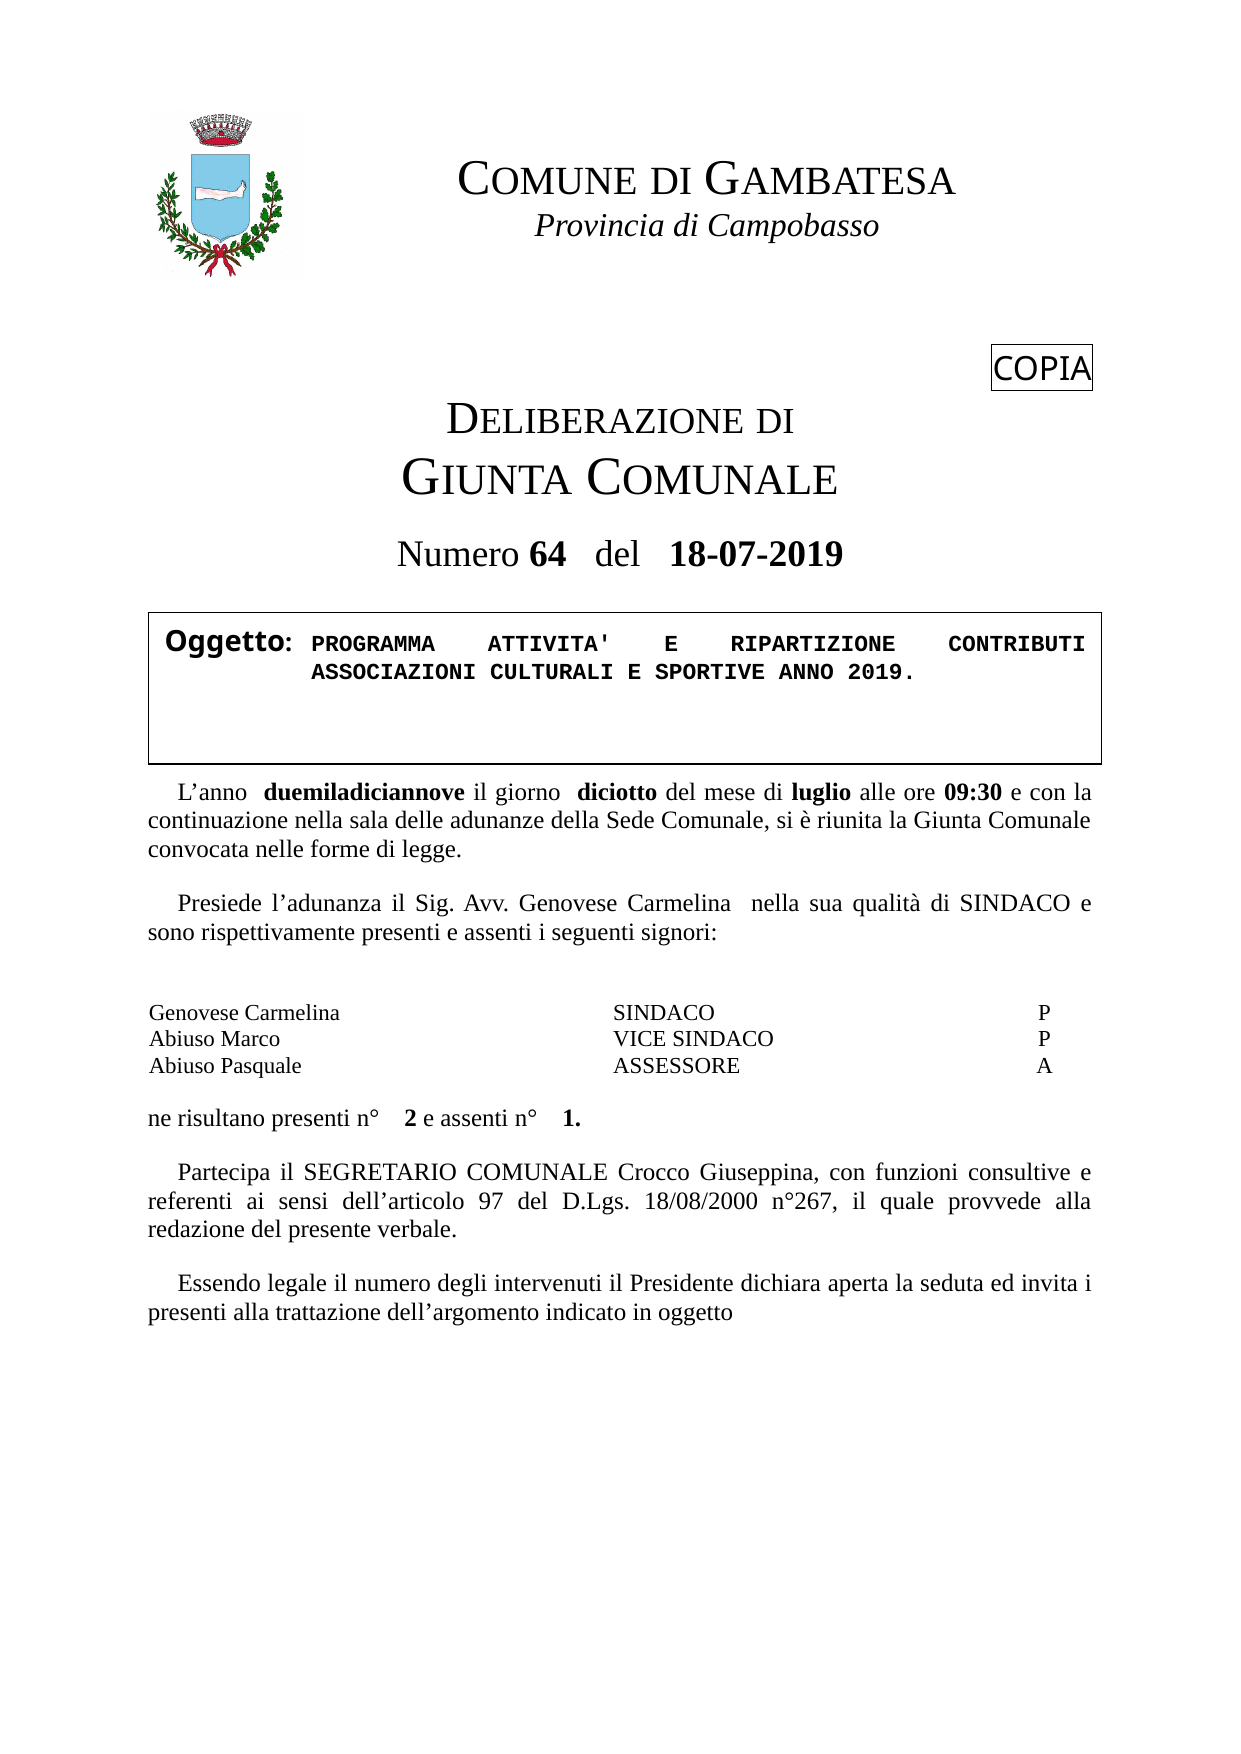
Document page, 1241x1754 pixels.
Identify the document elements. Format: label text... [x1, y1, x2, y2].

table_cell VICE SINDACO [606, 1026, 989, 1052]
text [149, 613, 1101, 763]
text Numero 64 del 18-07-2019 [148, 531, 1092, 574]
text Presiede l’adunanza il Sig. Avv. Genovese Carmelina nella sua qualità di SINDACO e sono rispettivamente presenti e assenti i seguenti signori: [148, 888, 1092, 945]
text Provincia di Campobasso [303, 205, 1092, 243]
text COPIA [148, 343, 1092, 391]
text Oggetto: PROGRAMMA ATTIVITA' E RIPARTIZIONE CONTRIBUTI ASSOCIAZIONI CULTURALI E SPORTIVE ANNO 2019. [164, 621, 1086, 686]
table_cell Abiuso Marco [141, 1026, 606, 1052]
text L’anno duemiladiciannove il giorno diciotto del mese di luglio alle ore 09:30 e con la continuazione nella sala delle adunanze della Sede Comunale, si è riunita la Giunta Comunale convocata nelle forme di legge. [148, 765, 1092, 863]
text Partecipa il SEGRETARIO COMUNALE Crocco Giuseppina, con funzioni consultive e referenti ai sensi dell’articolo 97 del D.Lgs. 18/08/2000 n°267, il quale provvede alla redazione del presente verbale. [148, 1157, 1092, 1243]
picture [147, 110, 303, 282]
table_cell P [989, 1026, 1099, 1052]
table_header P [989, 999, 1099, 1026]
table_cell A [989, 1052, 1099, 1078]
text Deliberazione di [148, 391, 1092, 444]
table_cell Abiuso Pasquale [141, 1052, 606, 1078]
text Essendo legale il numero degli intervenuti il Presidente dichiara aperta la seduta ed invita i presenti alla trattazione dell’argomento indicato in oggetto [148, 1268, 1092, 1326]
text Giunta Comunale [148, 444, 1092, 506]
text ne risultano presenti n° 2 e assenti n° 1. [148, 1103, 1092, 1132]
table_header SINDACO [606, 999, 989, 1026]
text Comune di Gambatesa [303, 148, 1092, 205]
table_cell ASSESSORE [606, 1052, 989, 1078]
table_header Genovese Carmelina [141, 999, 606, 1026]
